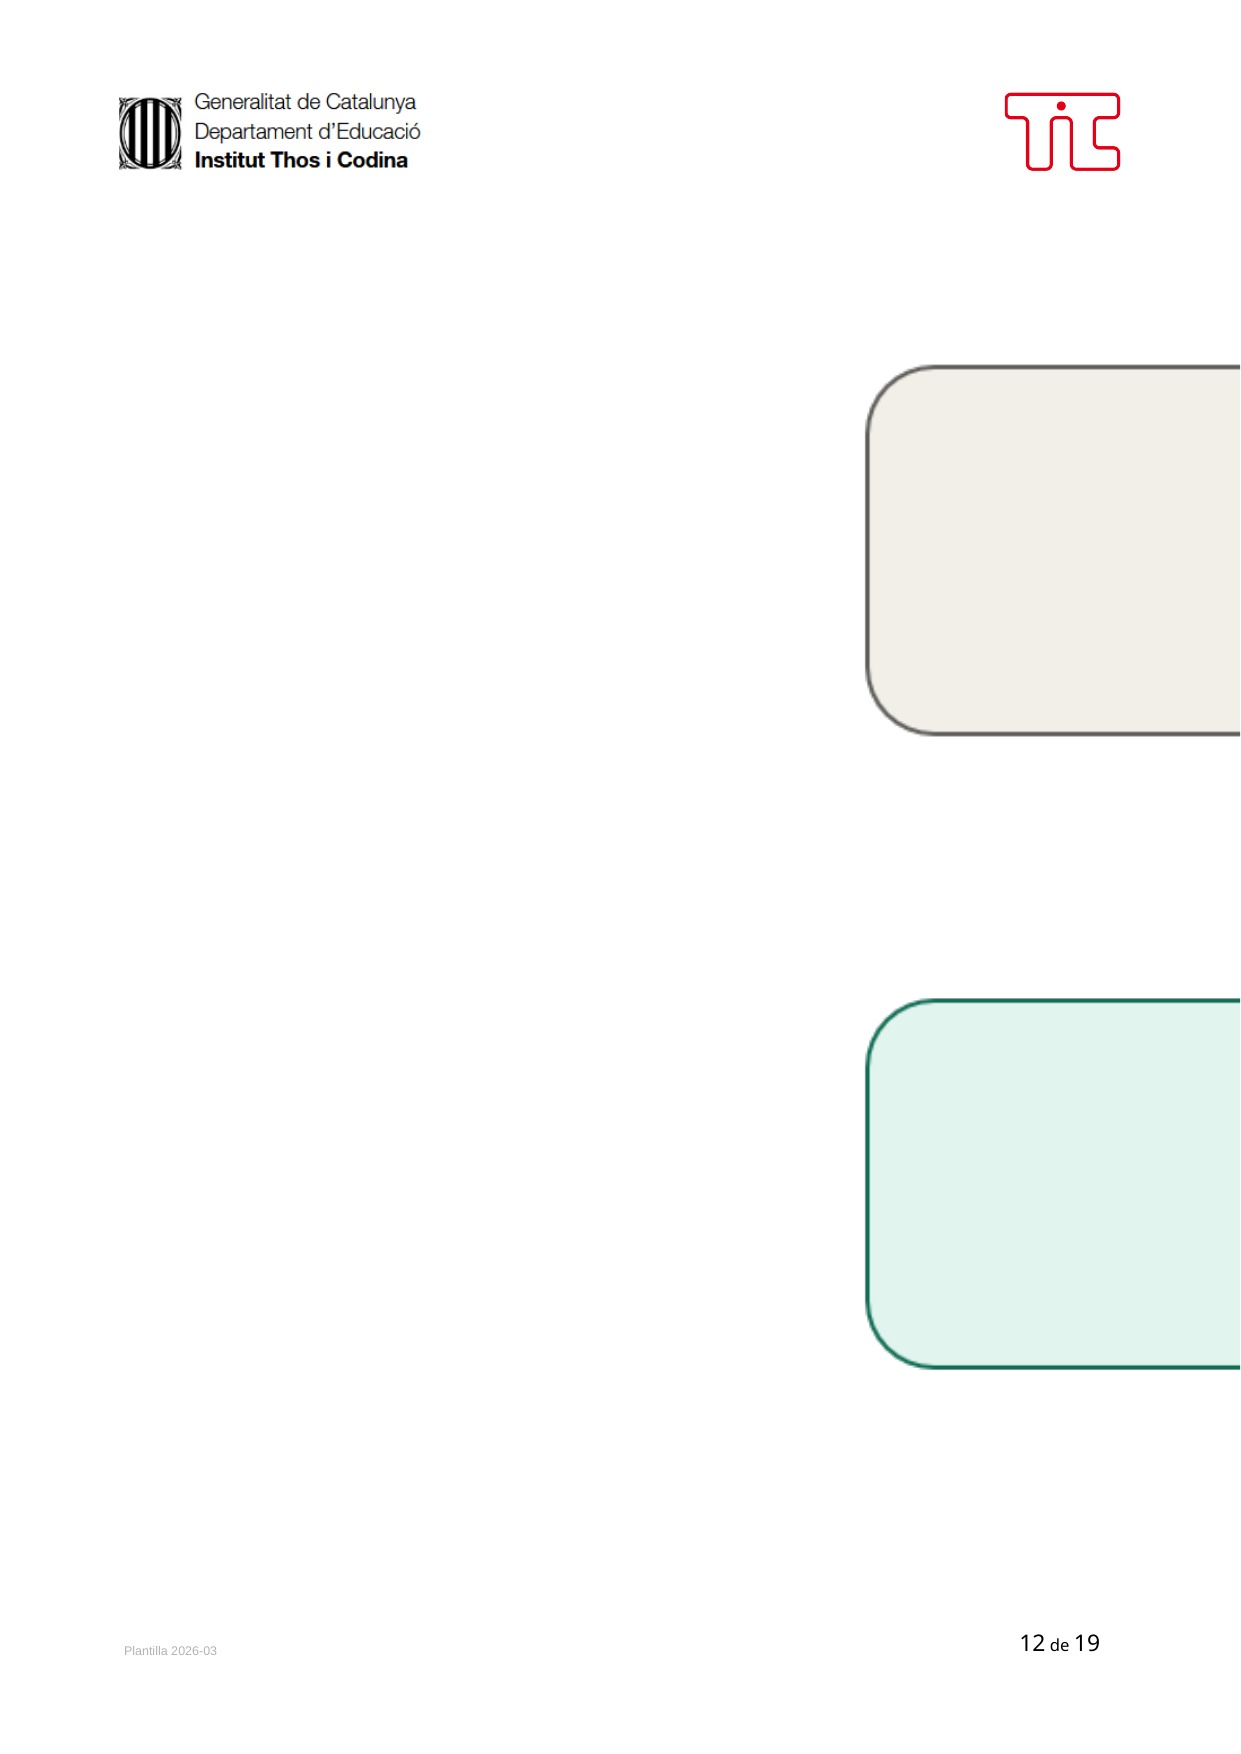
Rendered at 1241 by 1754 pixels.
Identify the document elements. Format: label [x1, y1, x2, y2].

picture [118, 201, 1241, 1592]
picture [118, 92, 422, 171]
picture [1004, 92, 1123, 171]
